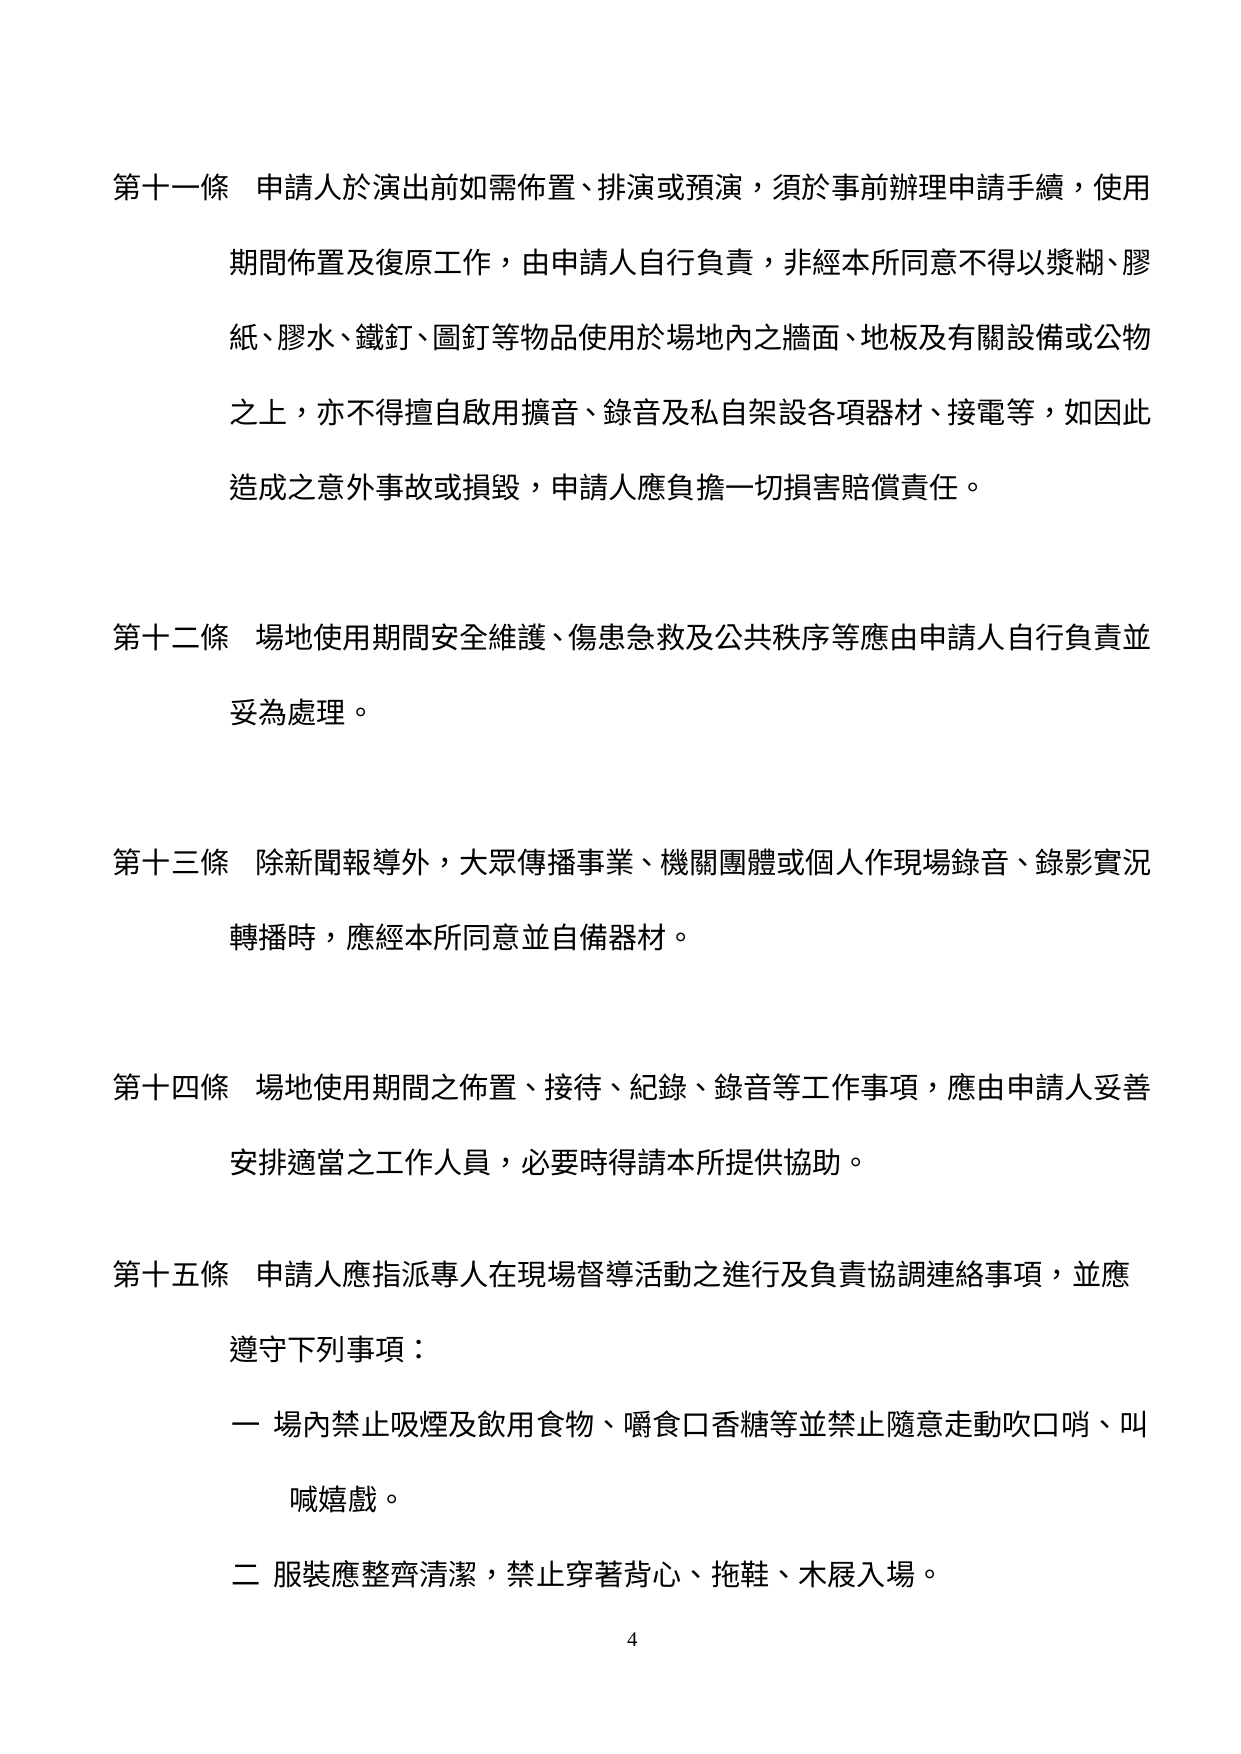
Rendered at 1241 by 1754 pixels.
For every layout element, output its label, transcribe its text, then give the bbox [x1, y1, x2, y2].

text 第十四條 場地使用期間之佈置、接待、紀錄、錄音等工作事項，應由申請人妥善安排適當之工作人員，必要時得請本所提供協助。 [112, 1048, 1152, 1236]
text 第十一條 申請人於演出前如需佈置、排演或預演，須於事前辦理申請手續，使用期間佈置及復原工作，由申請人自行負責，非經本所同意不得以漿糊、膠紙、膠水、鐵釘、圖釘等物品使用於場地內之牆面、地板及有關設備或公物之上，亦不得擅自啟用擴音、錄音及私自架設各項器材、接電等，如因此造成之意外事故或損毀，申請人應負擔一切損害賠償責任。 [112, 148, 1152, 523]
text 第十五條 申請人應指派專人在現場督導活動之進行及負責協調連絡事項，並應遵守下列事項： [112, 1236, 1152, 1386]
text 第十二條 場地使用期間安全維護、傷患急救及公共秩序等應由申請人自行負責並妥為處理。 [112, 598, 1152, 748]
text 二 服裝應整齊清潔，禁止穿著背心、拖鞋、木屐入場。 [231, 1536, 1152, 1611]
text 第十三條 除新聞報導外，大眾傳播事業、機關團體或個人作現場錄音、錄影實況轉播時，應經本所同意並自備器材。 [112, 823, 1152, 973]
text 一 場內禁止吸煙及飲用食物、嚼食口香糖等並禁止隨意走動吹口哨、叫喊嬉戲。 [231, 1386, 1152, 1536]
